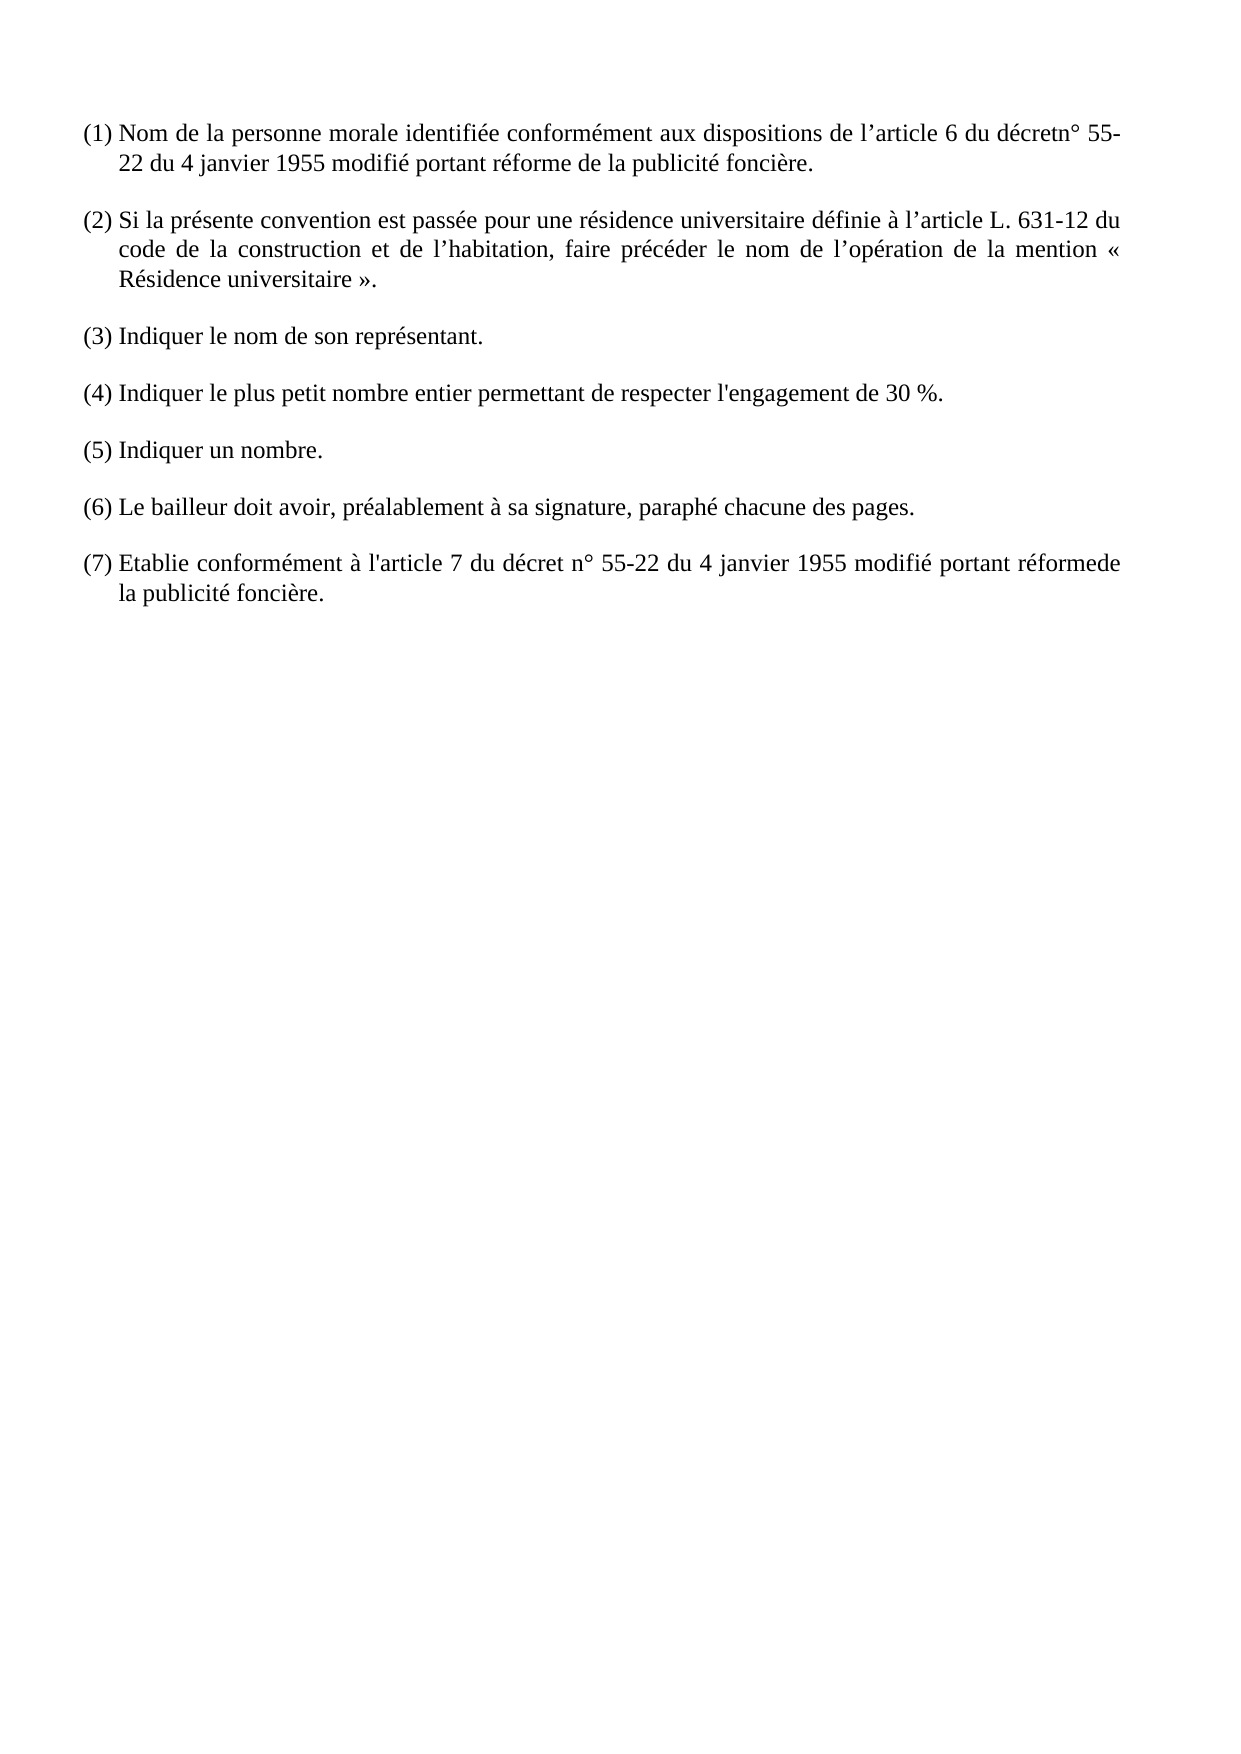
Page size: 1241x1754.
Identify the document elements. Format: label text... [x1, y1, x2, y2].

list Indiquer le plus petit nombre entier permettant de respecter l'engagement de 30 %. [83, 378, 1122, 407]
list Nom de la personne morale identifiée conformément aux dispositions de l’article 6 du décretn° 55-22 du 4 janvier 1955 modifié portant réforme de la publicité foncière. [83, 118, 1122, 177]
list Le bailleur doit avoir, préalablement à sa signature, paraphé chacune des pages. [83, 492, 1122, 520]
list Indiquer le nom de son représentant. [83, 321, 1122, 350]
list Indiquer un nombre. [83, 435, 1122, 463]
list Si la présente convention est passée pour une résidence universitaire définie à l’article L. 631-12 du code de la construction et de l’habitation, faire précéder le nom de l’opération de la mention « Résidence universitaire ». [83, 205, 1122, 293]
list Etablie conformément à l'article 7 du décret n° 55-22 du 4 janvier 1955 modifié portant réformede la publicité foncière. [83, 548, 1122, 607]
